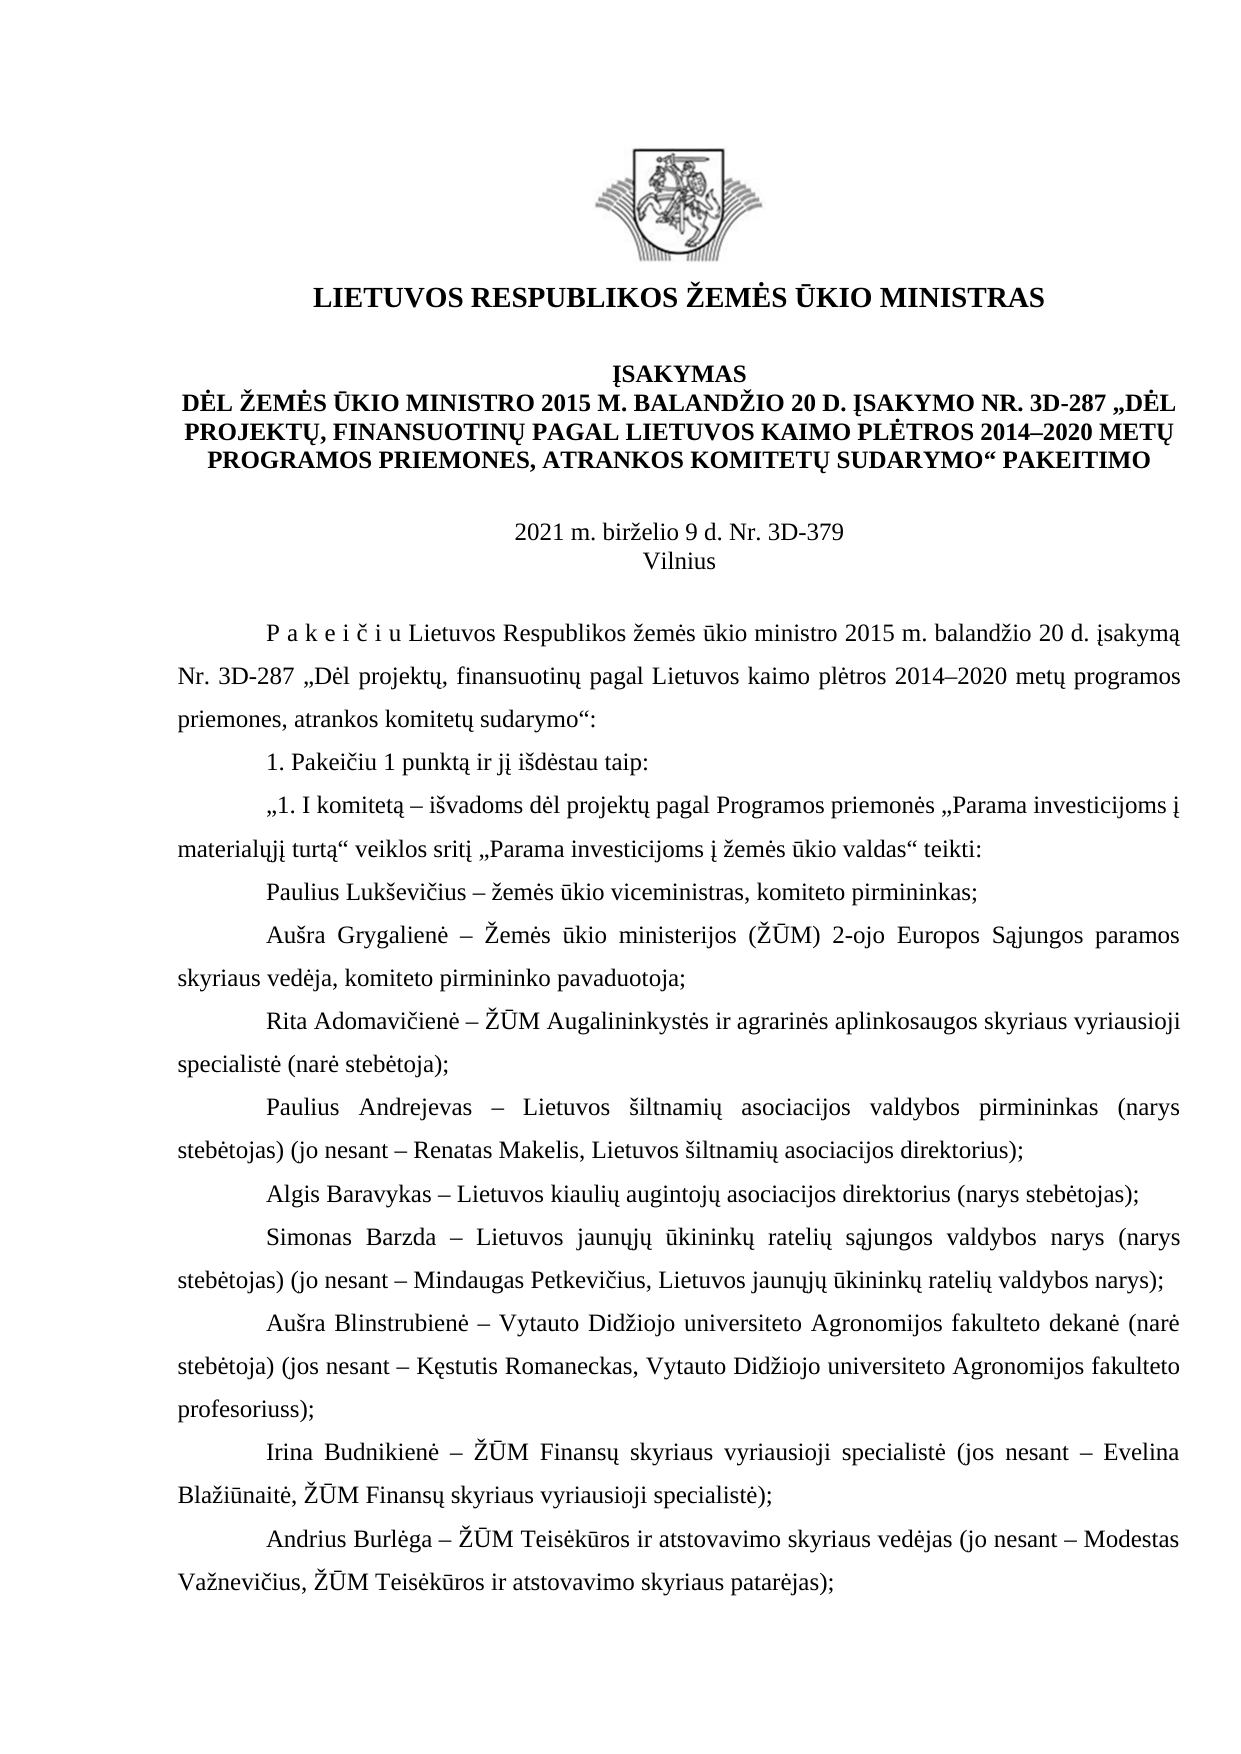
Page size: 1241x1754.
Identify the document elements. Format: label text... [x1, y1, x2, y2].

text Andrius Burlėga – ŽŪM Teisėkūros ir atstovavimo skyriaus vedėjas (jo nesant – Modestas Važnevičius, ŽŪM Teisėkūros ir atstovavimo skyriaus patarėjas); [177, 1524, 1181, 1596]
text „1. I komitetą – išvadoms dėl projektų pagal Programos priemonės „Parama investicijoms į materialųjį turtą“ veiklos sritį „Parama investicijoms į žemės ūkio valdas“ teikti: [177, 791, 1181, 862]
text ĮSAKYMAS [177, 359, 1181, 388]
text Simonas Barzda – Lietuvos jaunųjų ūkininkų ratelių sąjungos valdybos narys (narys stebėtojas) (jo nesant – Mindaugas Petkevičius, Lietuvos jaunųjų ūkininkų ratelių valdybos narys); [177, 1222, 1181, 1294]
text Irina Budnikienė – ŽŪM Finansų skyriaus vyriausioji specialistė (jos nesant – Evelina Blažiūnaitė, ŽŪM Finansų skyriaus vyriausioji specialistė); [177, 1437, 1181, 1509]
text Paulius Lukševičius – žemės ūkio viceministras, komiteto pirmininkas; [177, 877, 1181, 906]
text Vilnius [177, 546, 1181, 575]
text P a k e i č i u Lietuvos Respublikos žemės ūkio ministro 2015 m. balandžio 20 d. įsakymą Nr. 3D-287 „Dėl projektų, finansuotinų pagal Lietuvos kaimo plėtros 2014–2020 metų programos priemones, atrankos komitetų sudarymo“: [177, 618, 1181, 733]
text Algis Baravykas – Lietuvos kiaulių augintojų asociacijos direktorius (narys stebėtojas); [177, 1179, 1181, 1207]
text 1. Pakeičiu 1 punktą ir jį išdėstau taip: [177, 747, 1181, 776]
text Paulius Andrejevas – Lietuvos šiltnamių asociacijos valdybos pirmininkas (narys stebėtojas) (jo nesant – Renatas Makelis, Lietuvos šiltnamių asociacijos direktorius); [177, 1092, 1181, 1164]
text Aušra Grygalienė – Žemės ūkio ministerijos (ŽŪM) 2-ojo Europos Sąjungos paramos skyriaus vedėja, komiteto pirmininko pavaduotoja; [177, 920, 1181, 992]
text Rita Adomavičienė – ŽŪM Augalininkystės ir agrarinės aplinkosaugos skyriaus vyriausioji specialistė (narė stebėtoja); [177, 1006, 1181, 1078]
text DĖL ŽEMĖS ŪKIO MINISTRO 2015 M. BALANDŽIO 20 D. ĮSAKYMO NR. 3D-287 „DĖL PROJEKTŲ, FINANSUOTINŲ PAGAL LIETUVOS KAIMO PLĖTROS 2014–2020 METŲ PROGRAMOS PRIEMONES, ATRANKOS KOMITETŲ SUDARYMO“ PAKEITIMO [177, 388, 1181, 474]
text Aušra Blinstrubienė – Vytauto Didžiojo universiteto Agronomijos fakulteto dekanė (narė stebėtoja) (jos nesant – Kęstutis Romaneckas, Vytauto Didžiojo universiteto Agronomijos fakulteto profesoriuss); [177, 1308, 1181, 1423]
text 2021 m. birželio 9 d. Nr. 3D-379 [177, 517, 1181, 546]
text LIETUVOS RESPUBLIKOS ŽEMĖS ŪKIO MINISTRAS [177, 280, 1181, 314]
